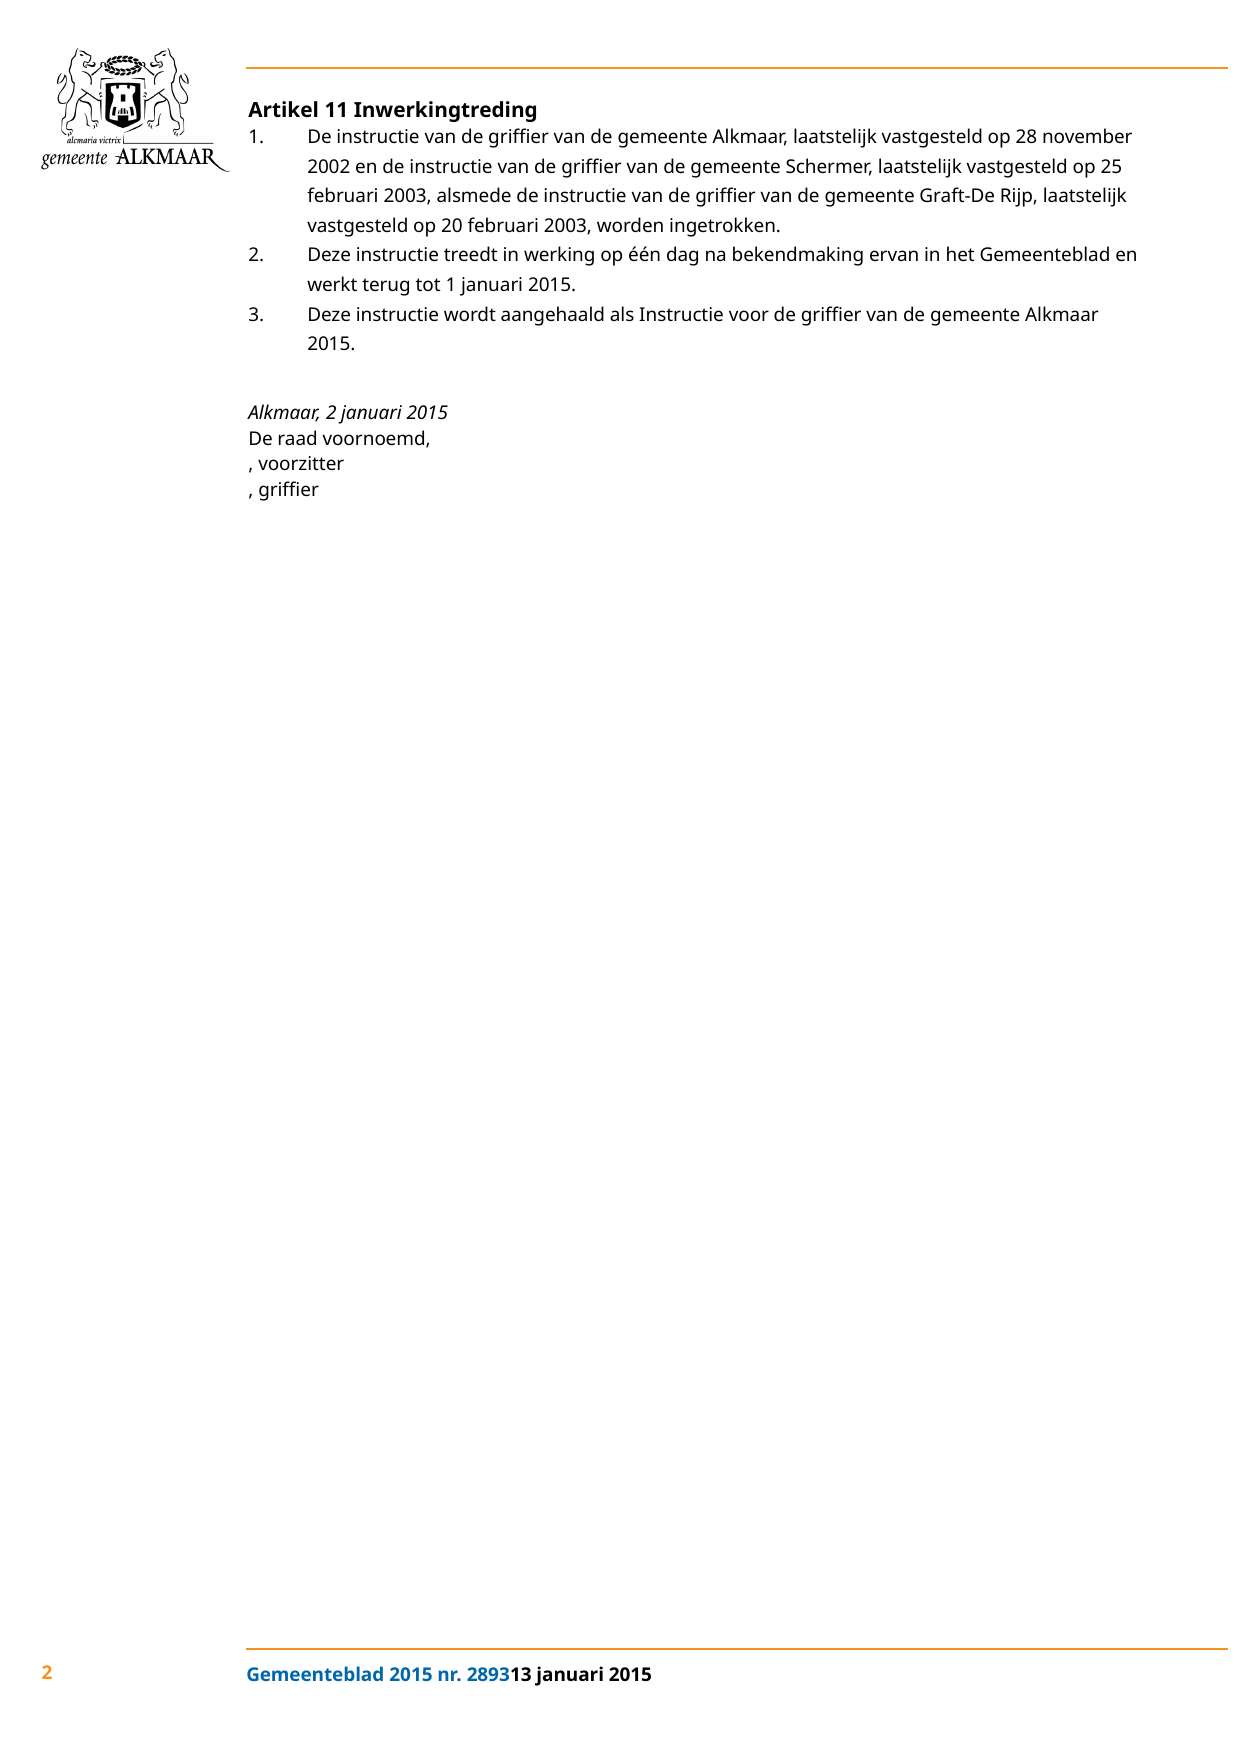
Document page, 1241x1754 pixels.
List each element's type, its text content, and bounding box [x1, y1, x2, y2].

picture [41, 47, 231, 172]
list Deze instructie treedt in werking op één dag na bekendmaking ervan in het Gemeenteblad en werkt terug tot 1 januari 2015. [248, 242, 1152, 297]
list Deze instructie wordt aangehaald als Instructie voor de griffier van de gemeente Alkmaar 2015. [248, 301, 1152, 356]
text Artikel 11 Inwerkingtreding [248, 95, 1152, 123]
text Alkmaar, 2 januari 2015 [248, 399, 1152, 425]
text , voorzitter [248, 451, 1152, 476]
text De raad voornoemd, [248, 425, 1152, 451]
list De instructie van de griffier van de gemeente Alkmaar, laatstelijk vastgesteld op 28 november 2002 en de instructie van de griffier van de gemeente Schermer, laatstelijk vastgesteld op 25 februari 2003, alsmede de instructie van de griffier van de gemeente Graft-De Rijp, laatstelijk vastgesteld op 20 februari 2003, worden ingetrokken. [248, 123, 1152, 238]
text , griffier [248, 476, 1152, 502]
